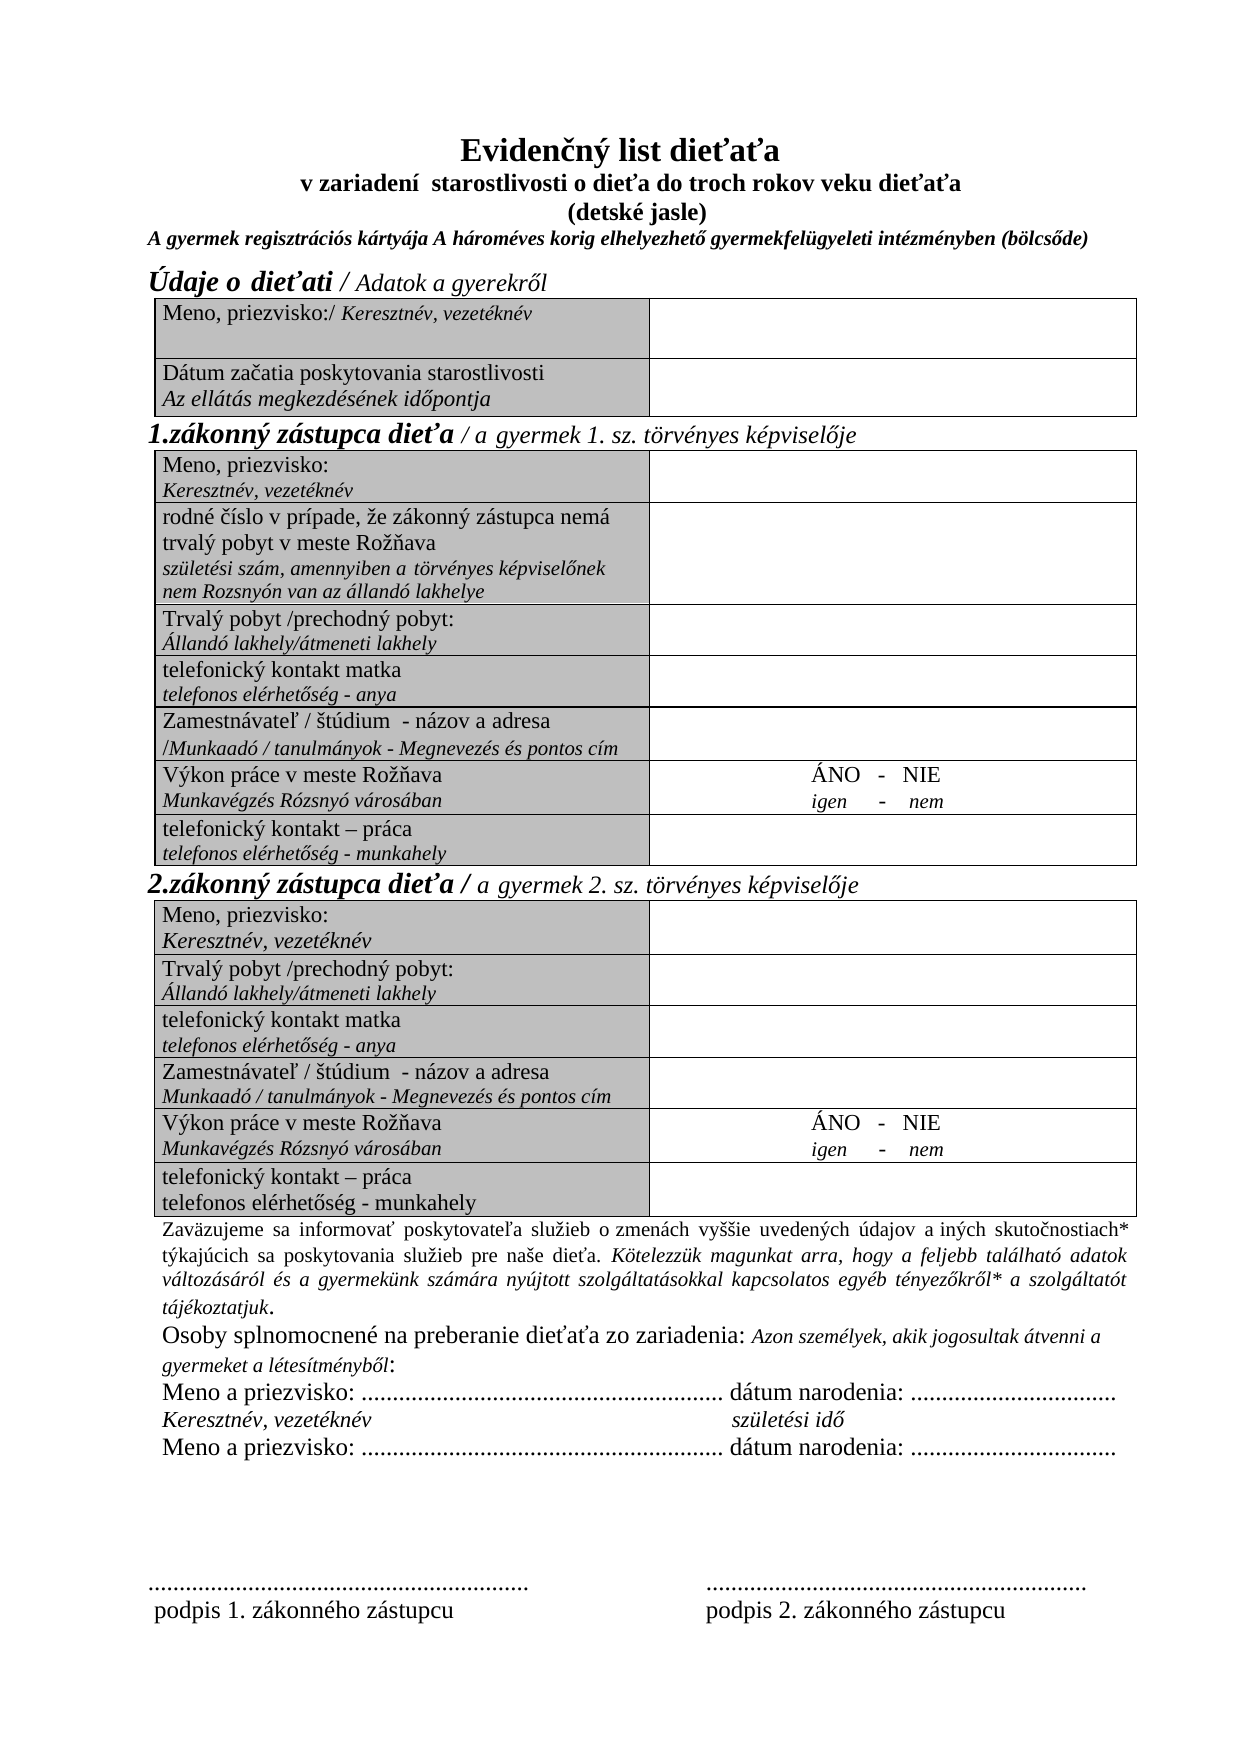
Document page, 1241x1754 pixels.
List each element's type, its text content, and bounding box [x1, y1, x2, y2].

table_cell [650, 815, 1136, 865]
subtitle 1.zákonný zástupca dieťa / a gyermek 1. sz. törvényes képviselője [148, 417, 1092, 450]
table_cell [650, 708, 1136, 760]
table_cell [650, 955, 1136, 1005]
table_cell [650, 1058, 1136, 1108]
table_cell [650, 656, 1136, 706]
table_cell Trvalý pobyt /prechodný pobyt: Állandó lakhely/átmeneti lakhely [155, 955, 649, 1005]
table_header [650, 901, 1136, 954]
table_cell Zamestnávateľ / štúdium - názov a adresa /Munkaadó / tanulmányok - Megnevezés és pontos cím [156, 708, 649, 760]
text Evidenčný list dieťaťa [148, 130, 1092, 168]
subtitle Údaje o dieťati / Adatok a gyerekről [148, 264, 1092, 298]
text (detské jasle) [148, 197, 1107, 226]
table_header Meno, priezvisko: Keresztnév, vezetéknév [155, 901, 649, 954]
table_cell telefonický kontakt – práca telefonos elérhetőség - munkahely [155, 1163, 649, 1216]
text ............................................................. ............................................................. [148, 1567, 1092, 1595]
table_cell telefonický kontakt matka telefonos elérhetőség - anya [156, 656, 649, 706]
table_cell telefonický kontakt matka telefonos elérhetőség - anya [155, 1006, 649, 1057]
table_cell ÁNO - NIE igen - nem [650, 761, 1136, 814]
subtitle 2.zákonný zástupca dieťa / a gyermek 2. sz. törvényes képviselője [148, 866, 1092, 900]
table_header [650, 299, 1136, 358]
text v zariadení starostlivosti o dieťa do troch rokov veku dieťaťa [148, 168, 1107, 197]
table_cell Dátum začatia poskytovania starostlivosti Az ellátás megkezdésének időpontja [156, 359, 649, 416]
table_cell [650, 1006, 1136, 1057]
text podpis 1. zákonného zástupcu podpis 2. zákonného zástupcu [148, 1595, 1092, 1624]
table_cell [650, 1163, 1136, 1216]
table_cell [650, 605, 1136, 655]
table_header Meno, priezvisko: Keresztnév, vezetéknév [156, 451, 649, 502]
table_cell telefonický kontakt – práca telefonos elérhetőség - munkahely [156, 815, 649, 865]
table_cell rodné číslo v prípade, že zákonný zástupca nemá trvalý pobyt v meste Rožňava születési szám, amennyiben a törvényes képviselőnek nem Rozsnyón van az állandó lakhelye [156, 503, 649, 603]
table_cell Výkon práce v meste Rožňava Munkavégzés Rózsnyó városában [156, 761, 649, 814]
table_header [650, 451, 1136, 502]
table_cell ÁNO - NIE igen - nem [650, 1109, 1136, 1162]
table_cell [650, 359, 1136, 416]
table_cell Výkon práce v meste Rožňava Munkavégzés Rózsnyó városában [155, 1109, 649, 1162]
text A gyermek regisztrációs kártyája A hároméves korig elhelyezhető gyermekfelügyeleti intézményben (bölcsőde) [148, 226, 1092, 250]
table_cell Zaväzujeme sa informovať poskytovateľa služieb o zmenách vyššie uvedených údajov a iných skutočnostiach* týkajúcich sa poskytovania služieb pre naše dieťa. Kötelezzük magunkat arra, hogy a feljebb található adatok változásáról és a gyermekünk számára nyújtott szolgáltatásokkal kapcsolatos egyéb tényezőkről* a szolgáltatót tájékoztatjuk. Osoby splnomocnené na preberanie dieťaťa zo zariadenia: Azon személyek, akik jogosultak átvenni a gyermeket a létesítményből: Meno a priezvisko: .......................................................... dátum narodenia: ................................. Keresztnév, vezetéknév születési idő Meno a priezvisko: .......................................................... dátum narodenia: ................................. [155, 1217, 1137, 1519]
table_cell [650, 503, 1136, 603]
table_header Meno, priezvisko:/ Keresztnév, vezetéknév [156, 299, 649, 358]
table_cell Trvalý pobyt /prechodný pobyt: Állandó lakhely/átmeneti lakhely [156, 605, 649, 655]
table_cell Zamestnávateľ / štúdium - názov a adresa Munkaadó / tanulmányok - Megnevezés és pontos cím [155, 1058, 649, 1108]
